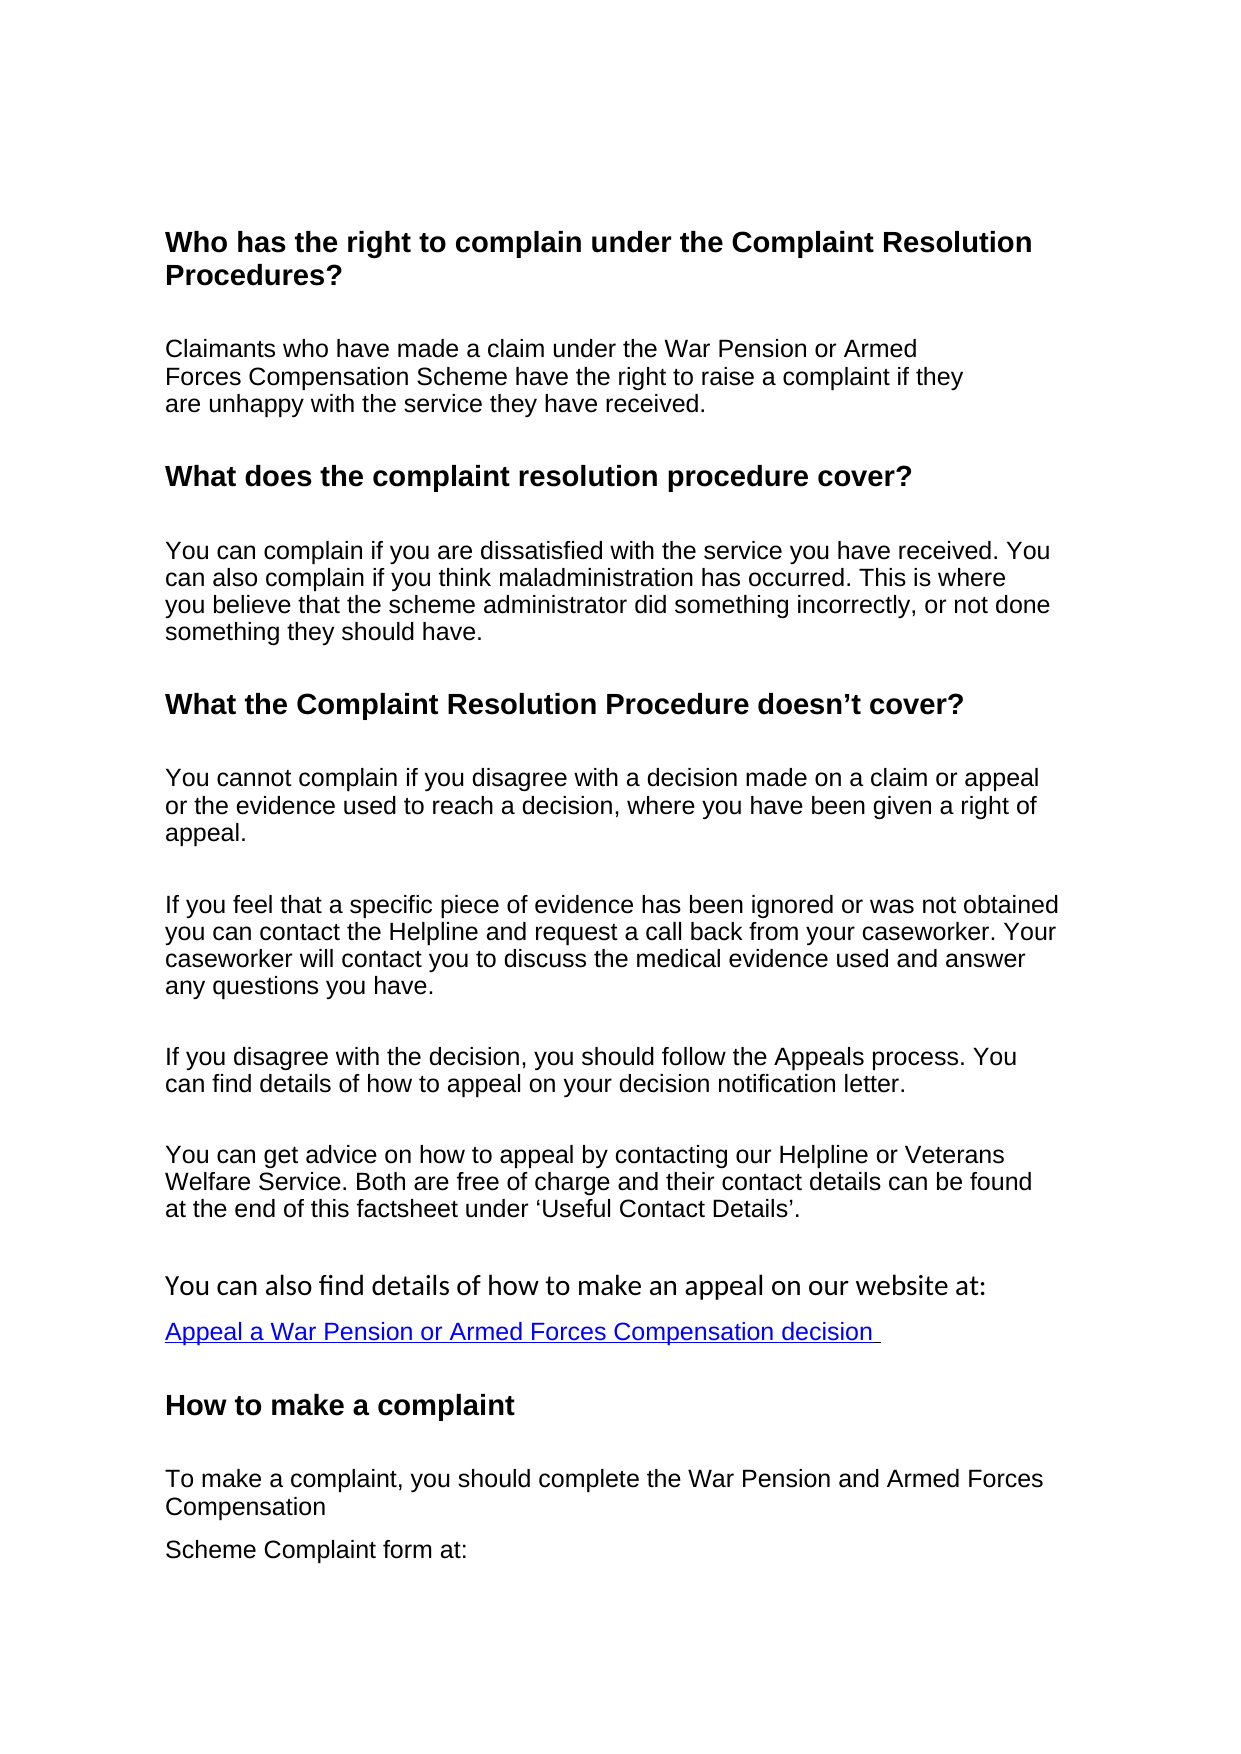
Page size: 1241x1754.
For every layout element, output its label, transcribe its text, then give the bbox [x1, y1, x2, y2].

text You can also find details of how to make an appeal on our website at: [165, 1272, 1090, 1301]
text Appeal a War Pension or Armed Forces Compensation decision [165, 1318, 1090, 1346]
text Scheme Complaint form at: [165, 1537, 1090, 1564]
text You can complain if you are dissatisfied with the service you have received. You can also complain if you think maladministration has occurred. This is where you believe that the scheme administrator did something incorrectly, or not done something they should have. [165, 538, 1053, 646]
text Claimants who have made a claim under the War Pension or Armed Forces Compensation Scheme have the right to raise a complaint if they are unhappy with the service they have received. [165, 336, 1000, 418]
text What the Complaint Resolution Procedure doesn’t cover? [165, 688, 1090, 721]
text You cannot complain if you disagree with a decision made on a claim or appeal or the evidence used to reach a decision, where you have been given a right of appeal. [165, 765, 1053, 847]
text You can get advice on how to appeal by contacting our Helpline or Veterans Welfare Service. Both are free of charge and their contact details can be found at the end of this factsheet under ‘Useful Contact Details’. [165, 1142, 1045, 1223]
text If you feel that a specific piece of evidence has been ignored or was not obtained you can contact the Helpline and request a call back from your caseworker. Your caseworker will contact you to discuss the medical evidence used and answer any questions you have. [165, 892, 1060, 999]
text Who has the right to complain under the Complaint Resolution Procedures? [165, 226, 1090, 292]
text What does the complaint resolution procedure cover? [165, 460, 1090, 493]
text If you disagree with the decision, you should follow the Appeals process. You can find details of how to appeal on your decision notification letter. [165, 1043, 1053, 1098]
text To make a complaint, you should complete the War Pension and Armed Forces Compensation [165, 1465, 1090, 1520]
text How to make a complaint [165, 1389, 1090, 1422]
